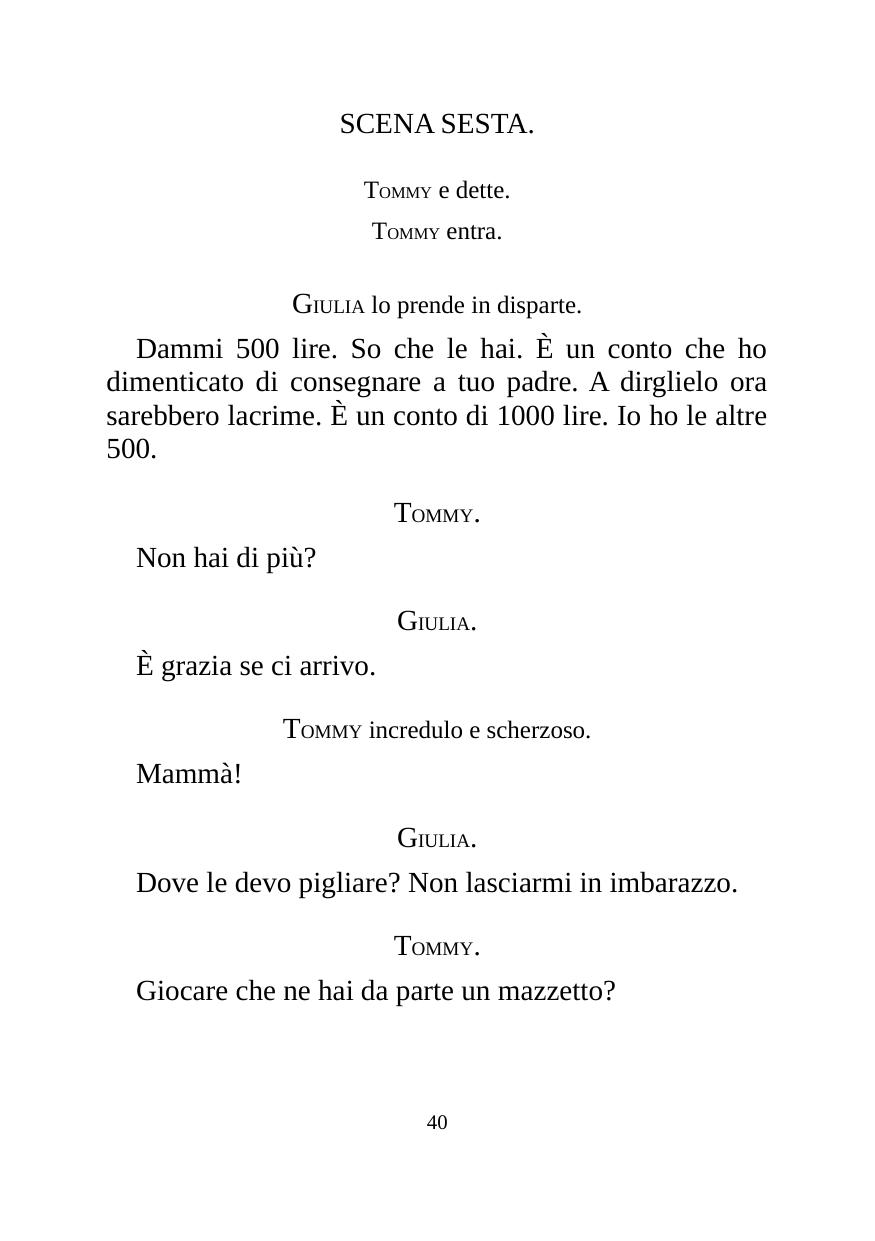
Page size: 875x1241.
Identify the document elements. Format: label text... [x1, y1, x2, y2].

text Giulia lo prende in disparte. [106, 286, 768, 319]
text Tommy incredulo e scherzoso. [106, 711, 768, 745]
text È grazia se ci arrivo. [106, 648, 768, 682]
text Tommy. [106, 928, 768, 962]
text Giocare che ne hai da parte un mazzetto? [106, 973, 768, 1007]
subtitle SCENA SESTA. [106, 106, 768, 140]
text Giulia. [106, 603, 768, 637]
text Tommy entra. [106, 216, 768, 244]
text Giulia. [106, 820, 768, 853]
text Non hai di più? [106, 540, 768, 573]
text Dove le devo pigliare? Non lasciarmi in imbarazzo. [106, 865, 768, 898]
text Mammà! [106, 757, 768, 790]
text Dammi 500 lire. So che le hai. È un conto che ho dimenticato di consegnare a tuo padre. A dirglielo ora sarebbero lacrime. È un conto di 1000 lire. Io ho le altre 500. [106, 331, 768, 465]
text Tommy e dette. [106, 175, 768, 204]
text Tommy. [106, 495, 768, 528]
